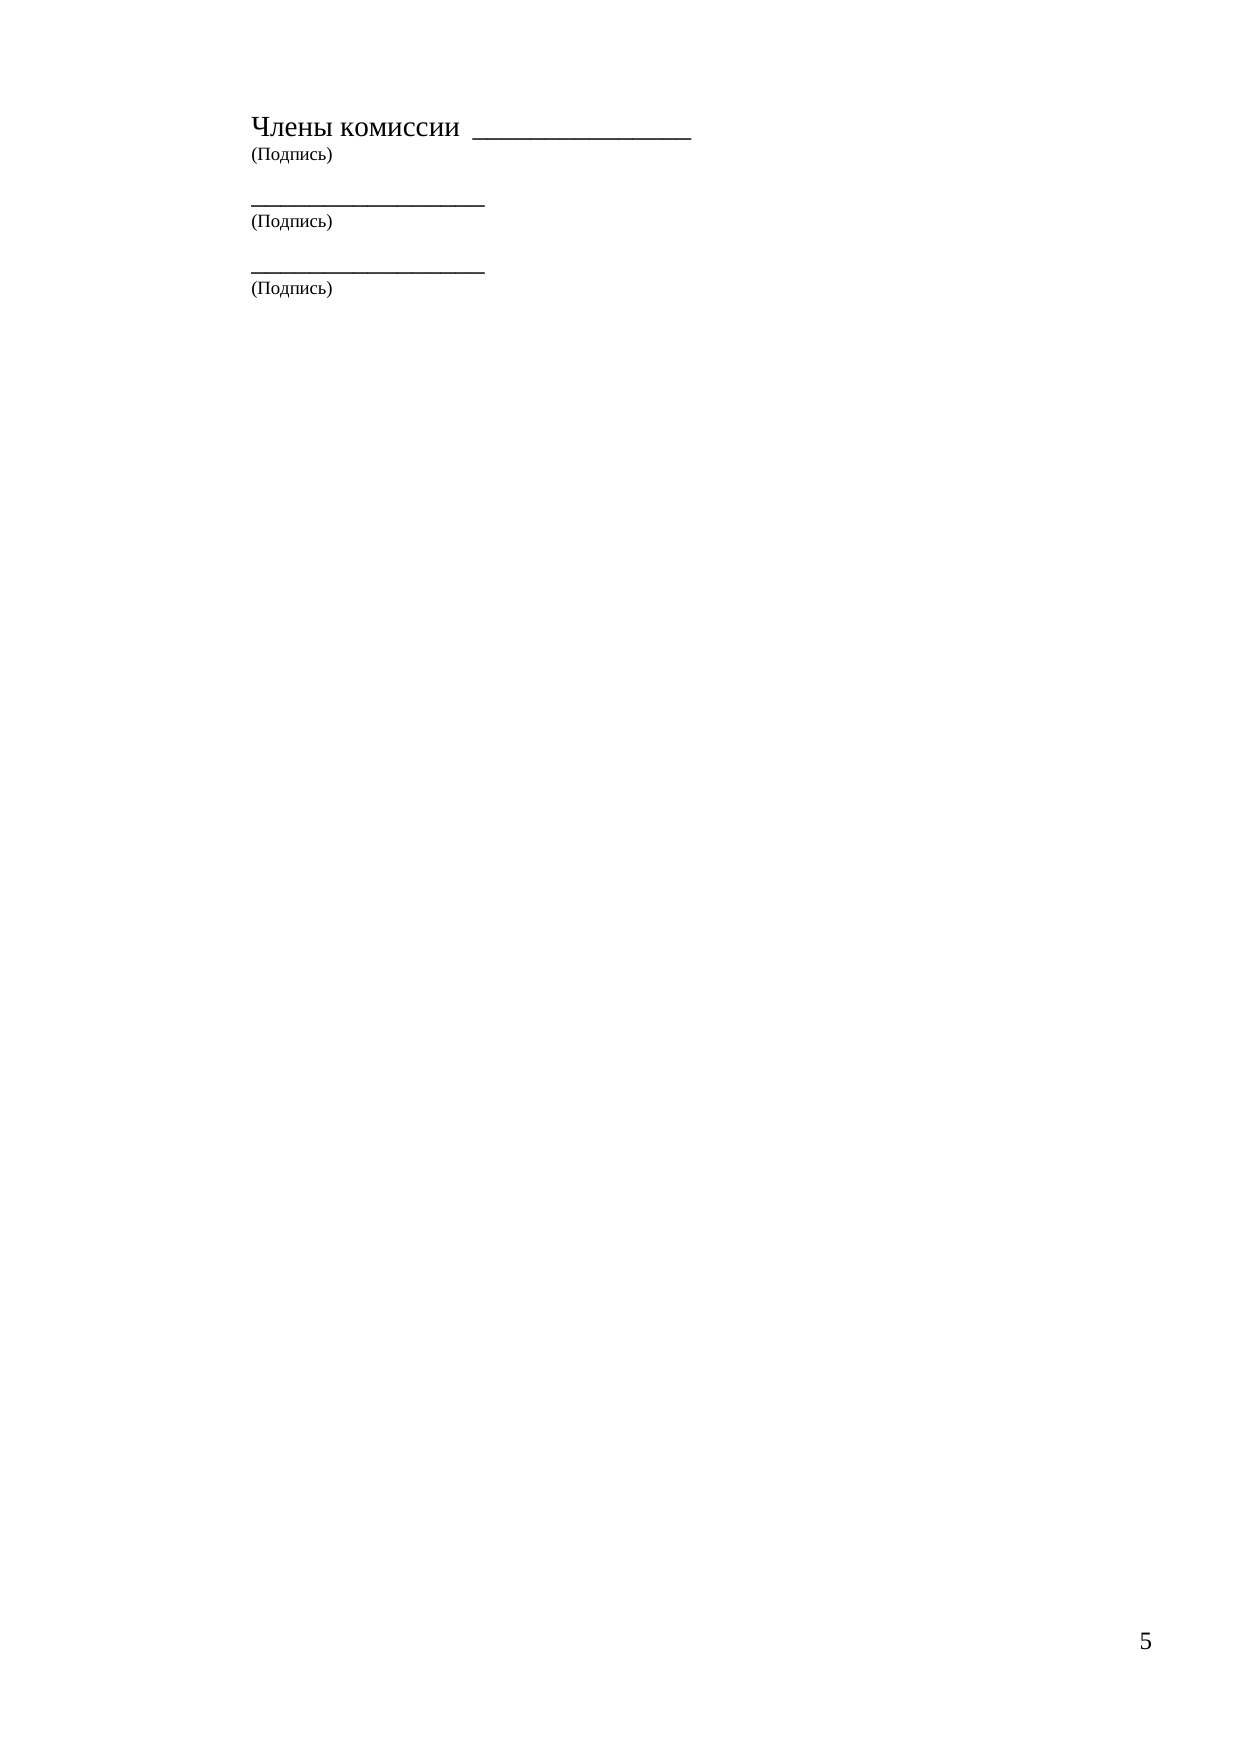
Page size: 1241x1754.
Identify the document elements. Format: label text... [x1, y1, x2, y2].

text ________________ [177, 176, 1152, 210]
text ________________ [177, 243, 1152, 277]
text (Подпись) [177, 143, 1152, 176]
text (Подпись) [177, 210, 1152, 243]
text (Подпись) [177, 277, 1152, 310]
text Члены комиссии _______________ [177, 109, 1152, 143]
